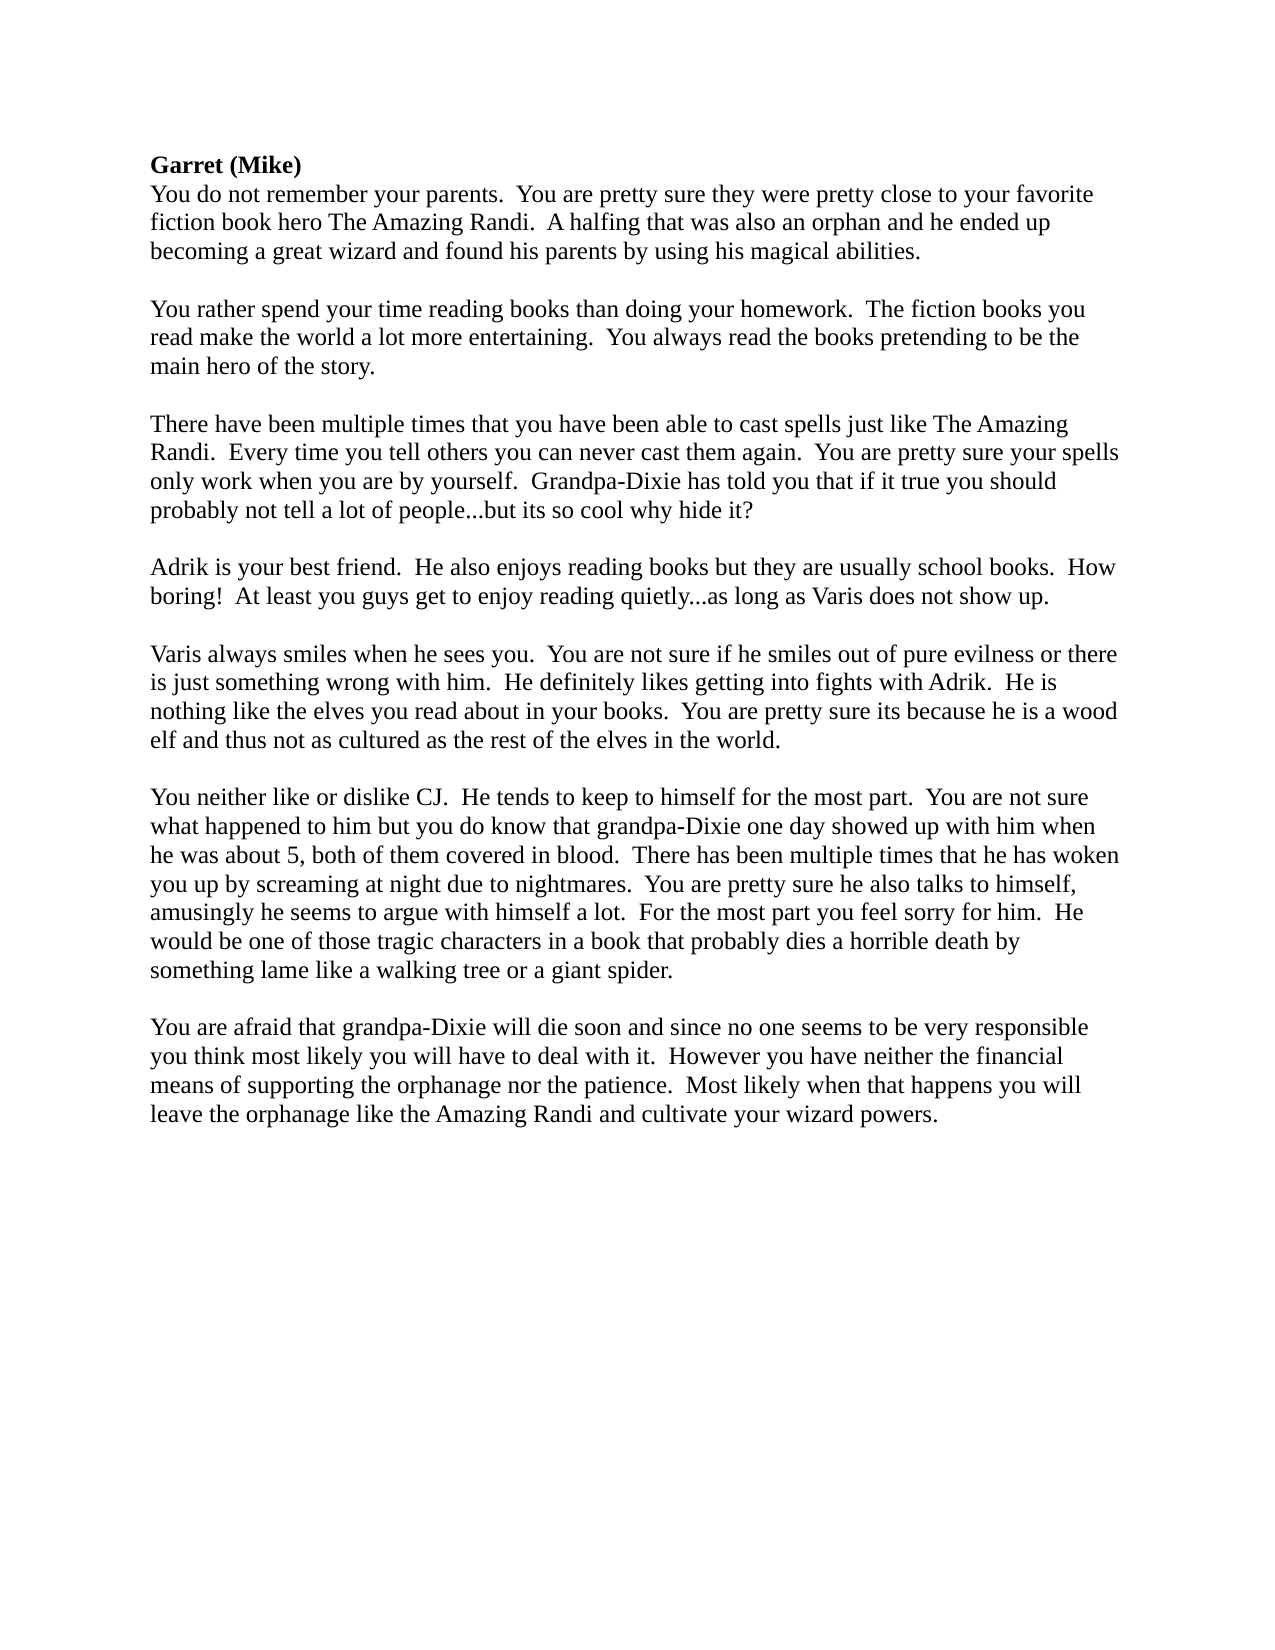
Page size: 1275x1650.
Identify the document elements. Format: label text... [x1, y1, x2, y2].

text Varis always smiles when he sees you. You are not sure if he smiles out of pure evilness or there is just something wrong with him. He definitely likes getting into fights with Adrik. He is nothing like the elves you read about in your books. You are pretty sure its because he is a wood elf and thus not as cultured as the rest of the elves in the world. [150, 639, 1125, 754]
text Adrik is your best friend. He also enjoys reading books but they are usually school books. How boring! At least you guys get to enjoy reading quietly...as long as Varis does not show up. [150, 552, 1125, 610]
text You are afraid that grandpa-Dixie will die soon and since no one seems to be very responsible you think most likely you will have to deal with it. However you have neither the financial means of supporting the orphanage nor the patience. Most likely when that happens you will leave the orphanage like the Amazing Randi and cultivate your wizard powers. [150, 1012, 1125, 1127]
text You neither like or dislike CJ. He tends to keep to himself for the most part. You are not sure what happened to him but you do know that grandpa-Dixie one day showed up with him when he was about 5, both of them covered in blood. There has been multiple times that he has woken you up by screaming at night due to nightmares. You are pretty sure he also talks to himself, amusingly he seems to argue with himself a lot. For the most part you feel sorry for him. He would be one of those tragic characters in a book that probably dies a horrible death by something lame like a walking tree or a giant spider. [150, 782, 1125, 984]
text You do not remember your parents. You are pretty sure they were pretty close to your favorite fiction book hero The Amazing Randi. A halfing that was also an orphan and he ended up becoming a great wizard and found his parents by using his magical abilities. [150, 179, 1125, 265]
text Garret (Mike) [150, 150, 1125, 179]
text You rather spend your time reading books than doing your homework. The fiction books you read make the world a lot more entertaining. You always read the books pretending to be the main hero of the story. [150, 294, 1125, 380]
text There have been multiple times that you have been able to cast spells just like The Amazing Randi. Every time you tell others you can never cast them again. You are pretty sure your spells only work when you are by yourself. Grandpa-Dixie has told you that if it true you should probably not tell a lot of people...but its so cool why hide it? [150, 409, 1125, 524]
